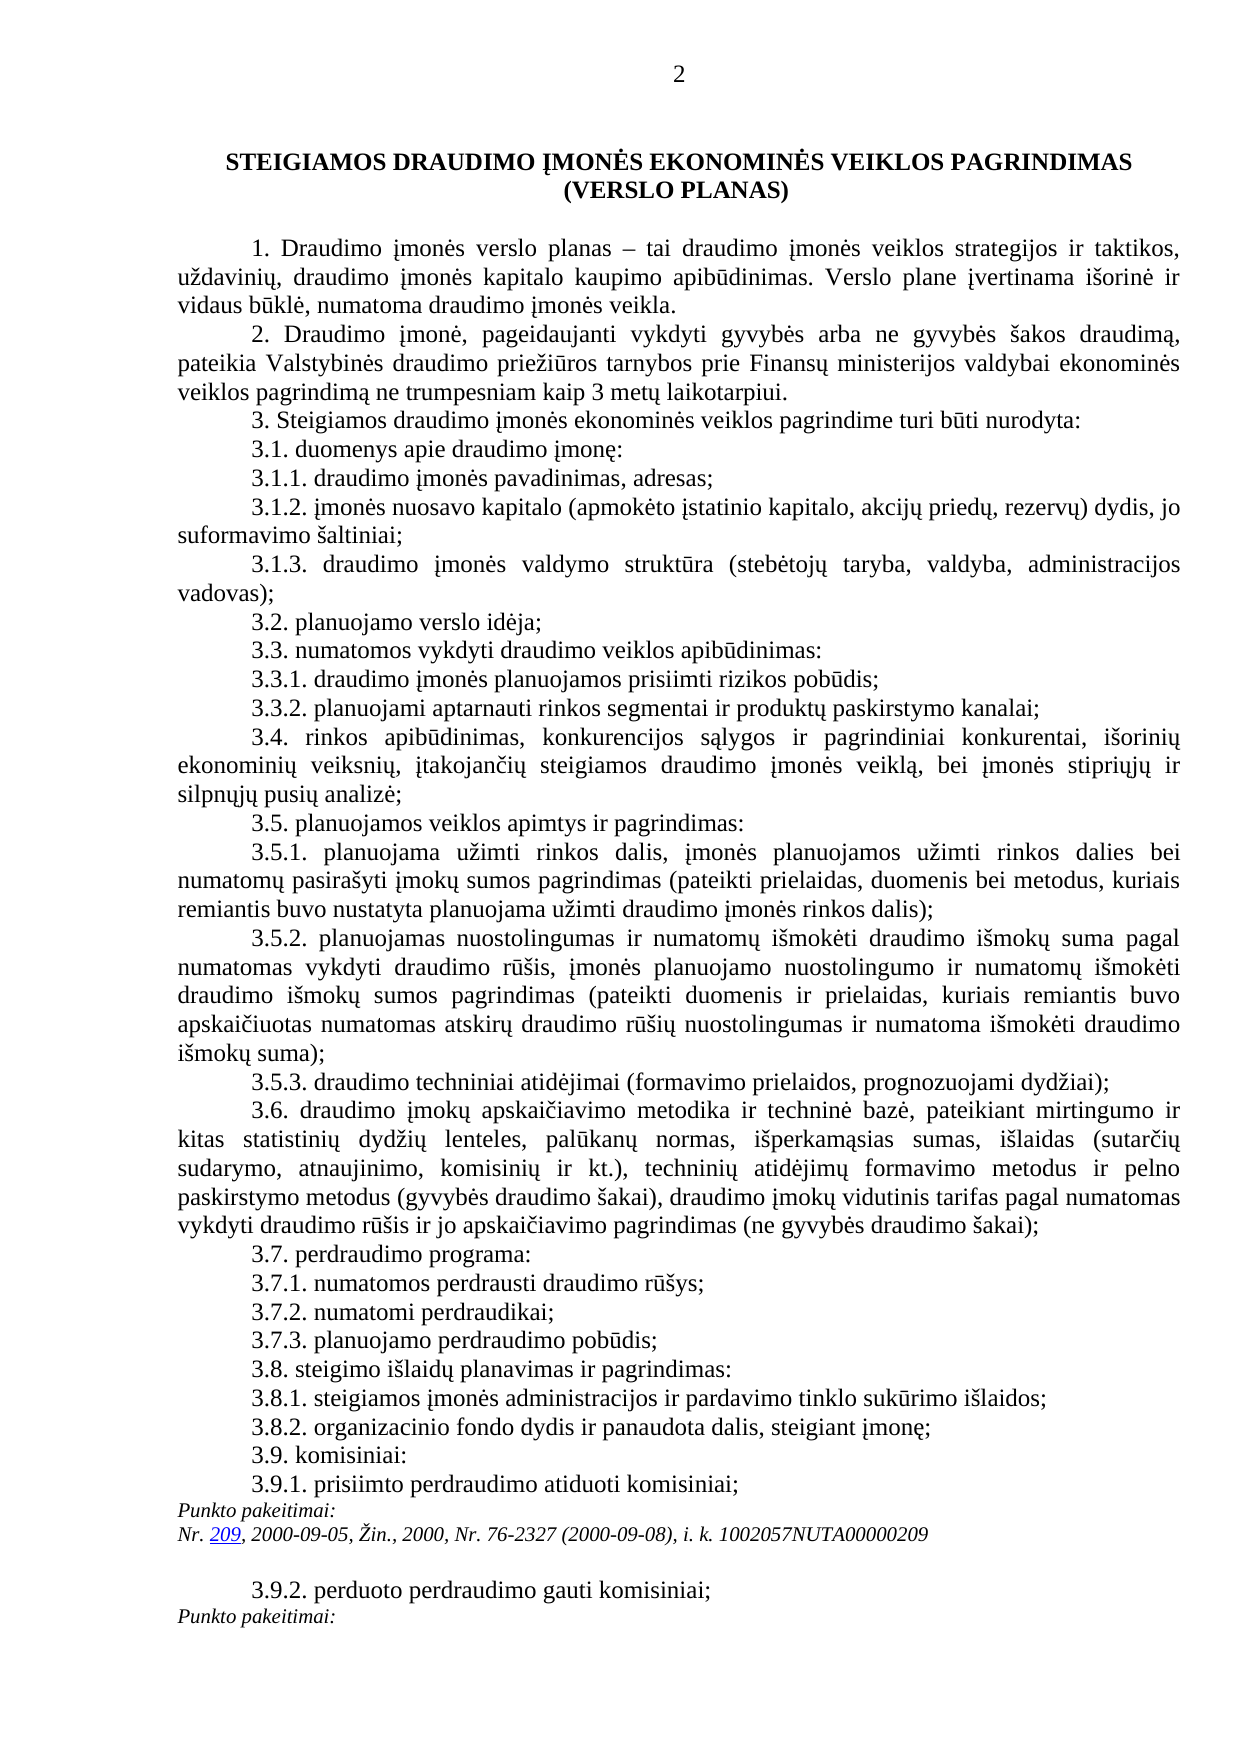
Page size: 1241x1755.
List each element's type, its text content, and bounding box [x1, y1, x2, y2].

text 3.8.1. steigiamos įmonės administracijos ir pardavimo tinklo sukūrimo išlaidos; [177, 1383, 1181, 1412]
text 3.1. duomenys apie draudimo įmonę: [177, 434, 1181, 463]
text 3.1.2. įmonės nuosavo kapitalo (apmokėto įstatinio kapitalo, akcijų priedų, rezervų) dydis, jo suformavimo šaltiniai; [177, 492, 1181, 549]
text 3.9.2. perduoto perdraudimo gauti komisiniai; [177, 1575, 1181, 1604]
text 3.2. planuojamo verslo idėja; [177, 607, 1181, 636]
text 2. Draudimo įmonė, pageidaujanti vykdyti gyvybės arba ne gyvybės šakos draudimą, pateikia Valstybinės draudimo priežiūros tarnybos prie Finansų ministerijos valdybai ekonominės veiklos pagrindimą ne trumpesniam kaip 3 metų laikotarpiui. [177, 319, 1181, 406]
text 3.3.1. draudimo įmonės planuojamos prisiimti rizikos pobūdis; [177, 664, 1181, 693]
text Nr. 209, 2000-09-05, Žin., 2000, Nr. 76-2327 (2000-09-08), i. k. 1002057NUTA00000209 [177, 1522, 1181, 1546]
text 3.7.1. numatomos perdrausti draudimo rūšys; [177, 1268, 1181, 1297]
text 1. Draudimo įmonės verslo planas – tai draudimo įmonės veiklos strategijos ir taktikos, uždavinių, draudimo įmonės kapitalo kaupimo apibūdinimas. Verslo plane įvertinama išorinė ir vidaus būklė, numatoma draudimo įmonės veikla. [177, 233, 1181, 319]
text 3.8. steigimo išlaidų planavimas ir pagrindimas: [177, 1354, 1181, 1383]
text (VERSLO PLANAS) [177, 176, 1181, 204]
text 3.9.1. prisiimto perdraudimo atiduoti komisiniai; [177, 1469, 1181, 1498]
text 3.5.3. draudimo techniniai atidėjimai (formavimo prielaidos, prognozuojami dydžiai); [177, 1067, 1181, 1096]
text 3.9. komisiniai: [177, 1441, 1181, 1469]
text 3.1.1. draudimo įmonės pavadinimas, adresas; [177, 463, 1181, 492]
text 3.5.1. planuojama užimti rinkos dalis, įmonės planuojamos užimti rinkos dalies bei numatomų pasirašyti įmokų sumos pagrindimas (pateikti prielaidas, duomenis bei metodus, kuriais remiantis buvo nustatyta planuojama užimti draudimo įmonės rinkos dalis); [177, 837, 1181, 923]
text 3.3.2. planuojami aptarnauti rinkos segmentai ir produktų paskirstymo kanalai; [177, 693, 1181, 722]
text 3.3. numatomos vykdyti draudimo veiklos apibūdinimas: [177, 636, 1181, 664]
text 3.1.3. draudimo įmonės valdymo struktūra (stebėtojų taryba, valdyba, administracijos vadovas); [177, 549, 1181, 607]
text 3.5. planuojamos veiklos apimtys ir pagrindimas: [177, 808, 1181, 837]
text STEIGIAMOS DRAUDIMO ĮMONĖS EKONOMINĖS VEIKLOS PAGRINDIMAS [177, 147, 1181, 176]
text 3. Steigiamos draudimo įmonės ekonominės veiklos pagrindime turi būti nurodyta: [177, 406, 1181, 434]
text Punkto pakeitimai: [177, 1498, 1181, 1522]
text 3.5.2. planuojamas nuostolingumas ir numatomų išmokėti draudimo išmokų suma pagal numatomas vykdyti draudimo rūšis, įmonės planuojamo nuostolingumo ir numatomų išmokėti draudimo išmokų sumos pagrindimas (pateikti duomenis ir prielaidas, kuriais remiantis buvo apskaičiuotas numatomas atskirų draudimo rūšių nuostolingumas ir numatoma išmokėti draudimo išmokų suma); [177, 923, 1181, 1067]
text 3.7. perdraudimo programa: [177, 1239, 1181, 1268]
text 3.7.3. planuojamo perdraudimo pobūdis; [177, 1326, 1181, 1354]
text 3.8.2. organizacinio fondo dydis ir panaudota dalis, steigiant įmonę; [177, 1412, 1181, 1441]
text 3.6. draudimo įmokų apskaičiavimo metodika ir techninė bazė, pateikiant mirtingumo ir kitas statistinių dydžių lenteles, palūkanų normas, išperkamąsias sumas, išlaidas (sutarčių sudarymo, atnaujinimo, komisinių ir kt.), techninių atidėjimų formavimo metodus ir pelno paskirstymo metodus (gyvybės draudimo šakai), draudimo įmokų vidutinis tarifas pagal numatomas vykdyti draudimo rūšis ir jo apskaičiavimo pagrindimas (ne gyvybės draudimo šakai); [177, 1096, 1181, 1239]
text 3.7.2. numatomi perdraudikai; [177, 1297, 1181, 1326]
text 3.4. rinkos apibūdinimas, konkurencijos sąlygos ir pagrindiniai konkurentai, išorinių ekonominių veiksnių, įtakojančių steigiamos draudimo įmonės veiklą, bei įmonės stipriųjų ir silpnųjų pusių analizė; [177, 722, 1181, 808]
text Punkto pakeitimai: [177, 1604, 1181, 1628]
